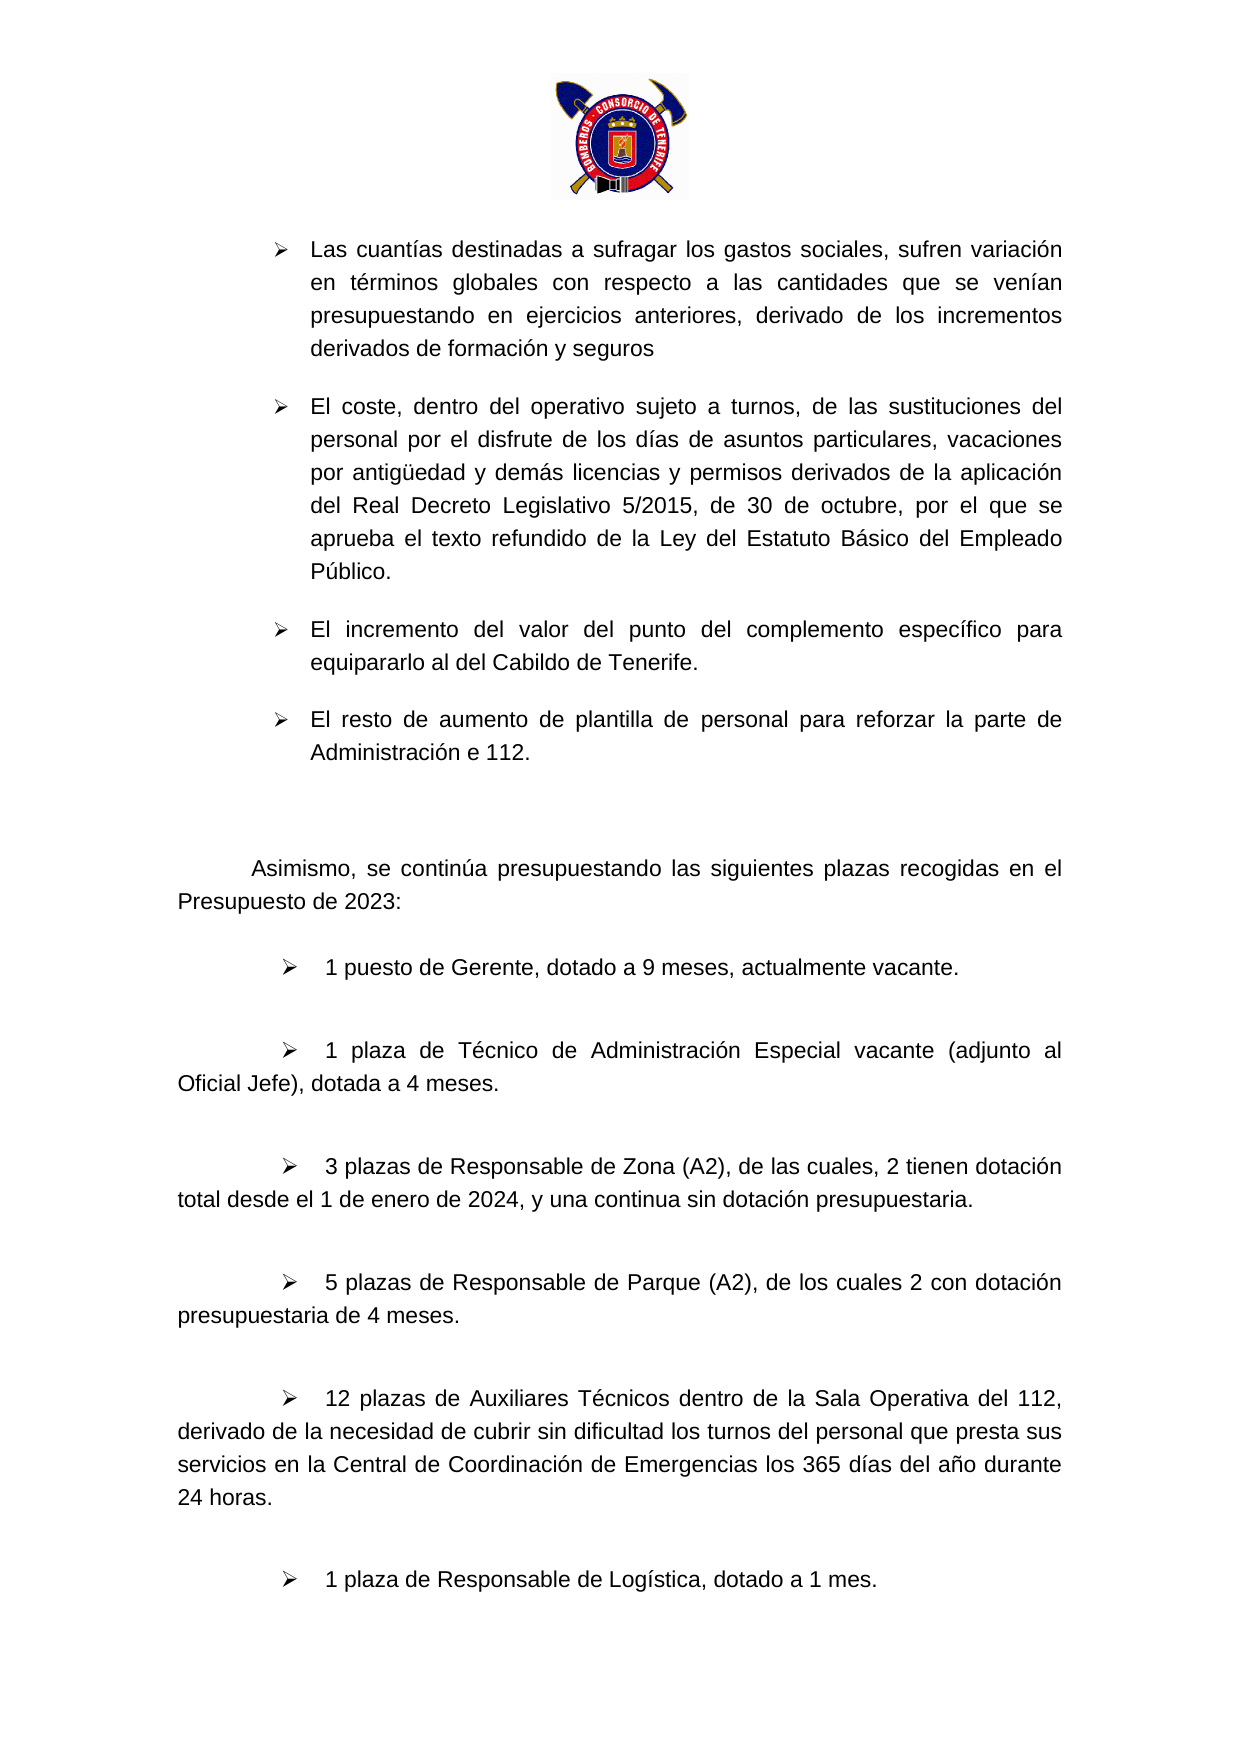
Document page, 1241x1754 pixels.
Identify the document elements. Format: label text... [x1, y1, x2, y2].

list 3 plazas de Responsable de Zona (A2), de las cuales, 2 tienen dotación total desde el 1 de enero de 2024, y una continua sin dotación presupuestaria. [177, 1153, 1063, 1212]
list 1 plaza de Responsable de Logística, dotado a 1 mes. [177, 1566, 1063, 1593]
list El resto de aumento de plantilla de personal para reforzar la parte de Administración e 112. [273, 706, 1063, 766]
list 1 plaza de Técnico de Administración Especial vacante (adjunto al Oficial Jefe), dotada a 4 meses. [177, 1037, 1063, 1096]
list Las cuantías destinadas a sufragar los gastos sociales, sufren variación en términos globales con respecto a las cantidades que se venían presupuestando en ejercicios anteriores, derivado de los incrementos derivados de formación y seguros [273, 236, 1063, 361]
list 12 plazas de Auxiliares Técnicos dentro de la Sala Operativa del 112, derivado de la necesidad de cubrir sin dificultad los turnos del personal que presta sus servicios en la Central de Coordinación de Emergencias los 365 días del año durante 24 horas. [177, 1385, 1063, 1510]
list El coste, dentro del operativo sujeto a turnos, de las sustituciones del personal por el disfrute de los días de asuntos particulares, vacaciones por antigüedad y demás licencias y permisos derivados de la aplicación del Real Decreto Legislativo 5/2015, de 30 de octubre, por el que se aprueba el texto refundido de la Ley del Estatuto Básico del Empleado Público. [273, 393, 1063, 584]
list 1 puesto de Gerente, dotado a 9 meses, actualmente vacante. [177, 954, 1063, 981]
list 5 plazas de Responsable de Parque (A2), de los cuales 2 con dotación presupuestaria de 4 meses. [177, 1269, 1063, 1328]
list El incremento del valor del punto del complemento específico para equipararlo al del Cabildo de Tenerife. [273, 616, 1063, 675]
text Asimismo, se continúa presupuestando las siguientes plazas recogidas en el Presupuesto de 2023: [177, 855, 1063, 914]
